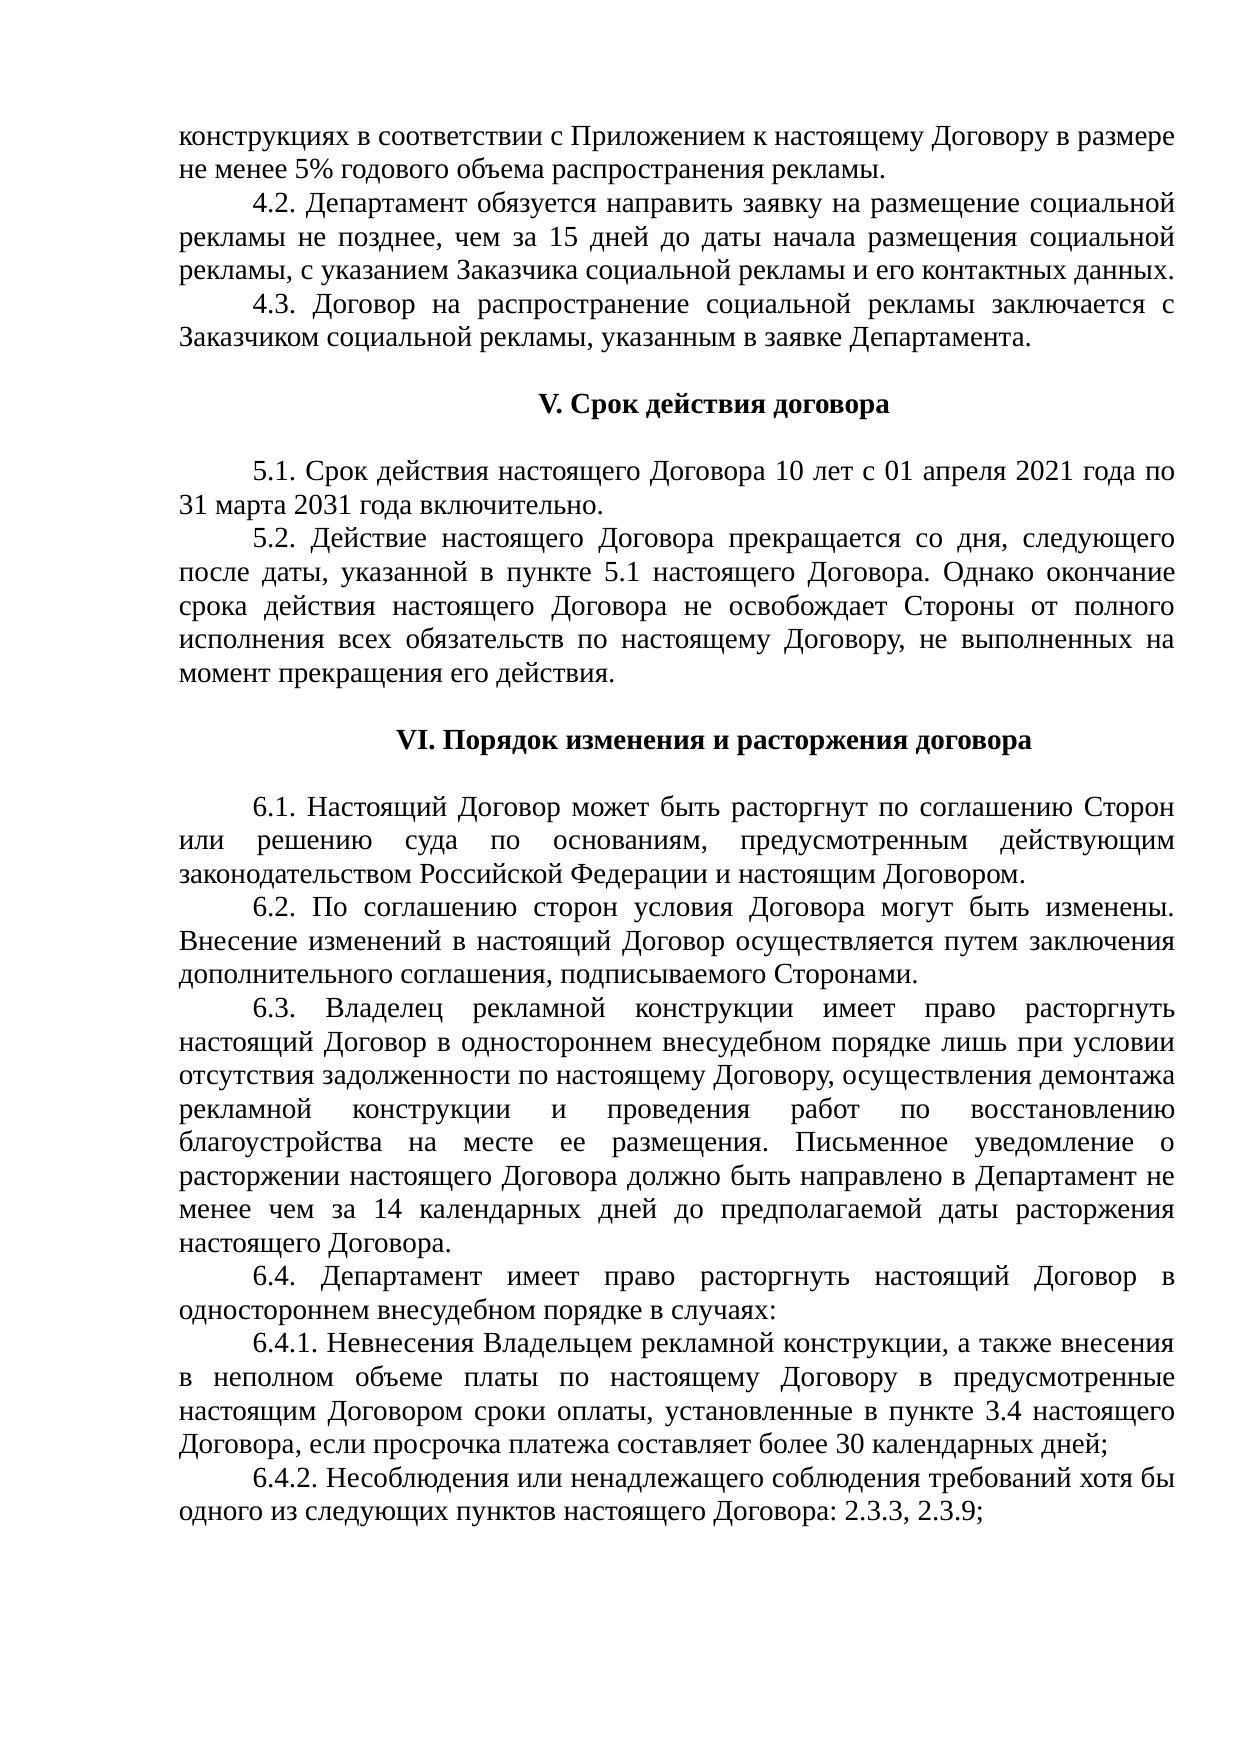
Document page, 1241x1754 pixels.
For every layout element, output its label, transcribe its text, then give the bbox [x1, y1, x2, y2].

text 4.2. Департамент обязуется направить заявку на размещение социальной рекламы не позднее, чем за 15 дней до даты начала размещения социальной рекламы, с указанием Заказчика социальной рекламы и его контактных данных. [178, 185, 1176, 286]
text конструкциях в соответствии с Приложением к настоящему Договору в размере не менее 5% годового объема распространения рекламы. [178, 118, 1176, 185]
text 4.3. Договор на распространение социальной рекламы заключается с Заказчиком социальной рекламы, указанным в заявке Департамента. [178, 286, 1176, 353]
text 5.1. Срок действия настоящего Договора 10 лет с 01 апреля 2021 года по 31 марта 2031 года включительно. [178, 453, 1176, 521]
text 6.1. Настоящий Договор может быть расторгнут по соглашению Сторон или решению суда по основаниям, предусмотренным действующим законодательством Российской Федерации и настоящим Договором. [178, 789, 1176, 889]
text VI. Порядок изменения и расторжения договора [178, 722, 1176, 755]
text 6.4. Департамент имеет право расторгнуть настоящий Договор в одностороннем внесудебном порядке в случаях: [178, 1258, 1176, 1326]
text 5.2. Действие настоящего Договора прекращается со дня, следующего после даты, указанной в пункте 5.1 настоящего Договора. Однако окончание срока действия настоящего Договора не освобождает Стороны от полного исполнения всех обязательств по настоящему Договору, не выполненных на момент прекращения его действия. [178, 521, 1176, 688]
text 6.3. Владелец рекламной конструкции имеет право расторгнуть настоящий Договор в одностороннем внесудебном порядке лишь при условии отсутствия задолженности по настоящему Договору, осуществления демонтажа рекламной конструкции и проведения работ по восстановлению благоустройства на месте ее размещения. Письменное уведомление о расторжении настоящего Договора должно быть направлено в Департамент не менее чем за 14 календарных дней до предполагаемой даты расторжения настоящего Договора. [178, 990, 1176, 1258]
text 6.2. По соглашению сторон условия Договора могут быть изменены. Внесение изменений в настоящий Договор осуществляется путем заключения дополнительного соглашения, подписываемого Сторонами. [178, 889, 1176, 990]
text 6.4.1. Невнесения Владельцем рекламной конструкции, а также внесения в неполном объеме платы по настоящему Договору в предусмотренные настоящим Договором сроки оплаты, установленные в пункте 3.4 настоящего Договора, если просрочка платежа составляет более 30 календарных дней; [178, 1326, 1176, 1460]
subtitle V. Срок действия договора [178, 386, 1176, 420]
text 6.4.2. Несоблюдения или ненадлежащего соблюдения требований хотя бы одного из следующих пунктов настоящего Договора: 2.3.3, 2.3.9; [178, 1460, 1176, 1527]
